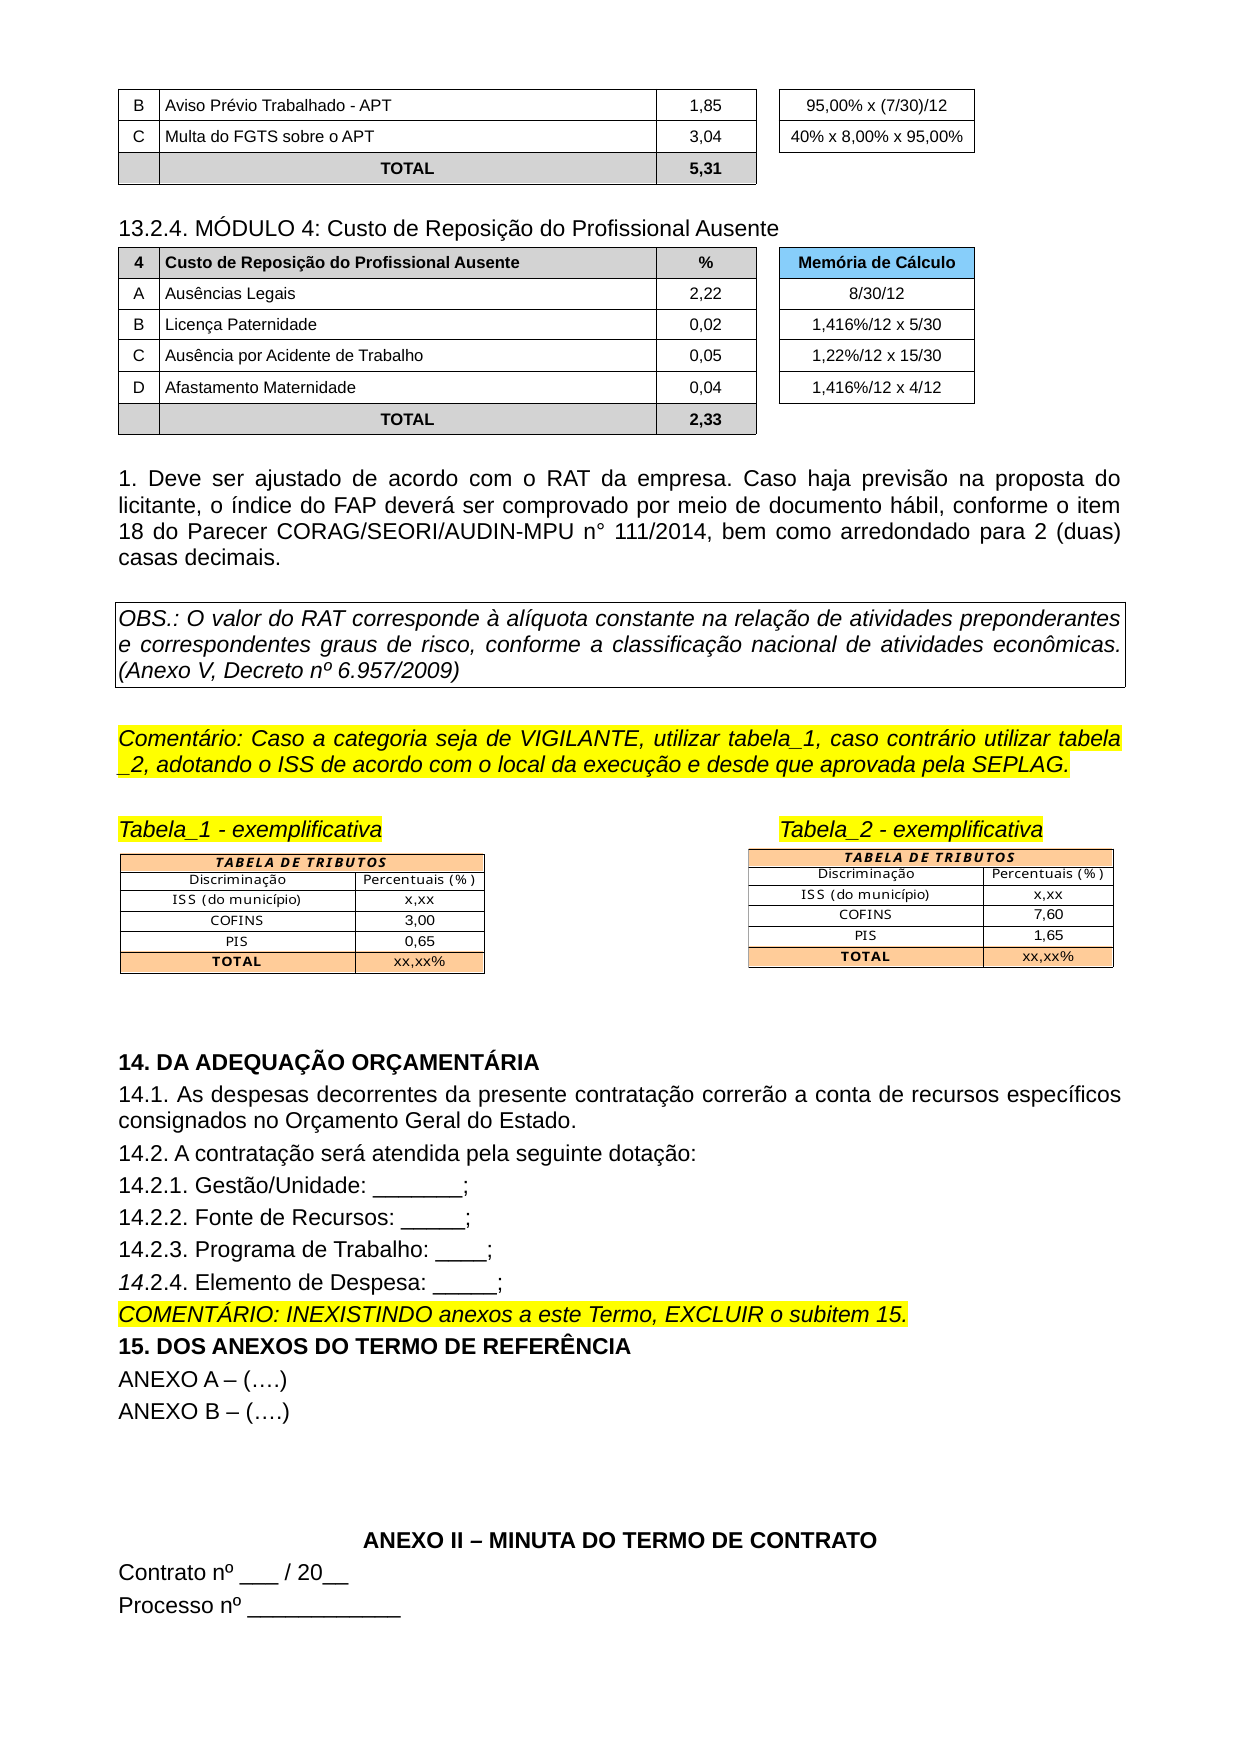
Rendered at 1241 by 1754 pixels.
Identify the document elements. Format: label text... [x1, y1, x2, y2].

text 14.2.1. Gestão/Unidade: _______; [118, 1172, 1122, 1198]
table_header [757, 247, 779, 278]
table_cell Ausências Legais [160, 279, 656, 308]
text Contrato nº ___ / 20__ [118, 1559, 1122, 1586]
text 14.2.2. Fonte de Recursos: _____; [118, 1204, 1122, 1230]
table_cell [757, 89, 779, 120]
text ANEXO B – (….) [118, 1398, 1122, 1424]
table_cell A [119, 279, 159, 308]
table_cell TOTAL [160, 404, 656, 434]
table_cell 8/30/12 [780, 279, 974, 308]
table_cell [779, 404, 974, 434]
table_cell [757, 403, 779, 434]
table_cell 3,04 [657, 121, 756, 152]
text 15. DOS ANEXOS DO TERMO DE REFERÊNCIA [118, 1333, 1122, 1359]
text 14.2.3. Programa de Trabalho: ____; [118, 1236, 1122, 1263]
table_cell [757, 120, 779, 152]
table_cell C [119, 121, 159, 152]
table_cell 2,22 [657, 279, 756, 308]
table_cell [119, 404, 159, 434]
text Comentário: Caso a categoria seja de VIGILANTE, utilizar tabela_1, caso contrário utilizar tabela _2, adotando o ISS de acordo com o local da execução e desde que aprovada pela SEPLAG. [118, 725, 1122, 778]
table_cell C [119, 340, 159, 371]
text OBS.: O valor do RAT corresponde à alíquota constante na relação de atividades preponderantes e correspondentes graus de risco, conforme a classificação nacional de atividades econômicas. (Anexo V, Decreto nº 6.957/2009) [116, 603, 1125, 687]
table_cell [757, 339, 779, 371]
table_cell [119, 153, 159, 183]
text ANEXO II – MINUTA DO TERMO DE CONTRATO [118, 1527, 1122, 1553]
text COMENTÁRIO: INEXISTINDO anexos a este Termo, EXCLUIR o subitem 15. [118, 1301, 1122, 1327]
table_header Custo de Reposição do Profissional Ausente [160, 248, 656, 278]
table_cell 1,22%/12 x 15/30 [780, 340, 974, 371]
text Processo nº ____________ [118, 1592, 1122, 1618]
table_cell Multa do FGTS sobre o APT [160, 121, 656, 152]
table_header % [657, 248, 756, 278]
table_cell [779, 153, 974, 183]
table_cell 1,85 [657, 90, 756, 120]
table_cell 1,416%/12 x 5/30 [780, 310, 974, 339]
table_cell Ausência por Acidente de Trabalho [160, 340, 656, 371]
text 14.2.4. Elemento de Despesa: _____; [118, 1269, 1122, 1295]
text Tabela_1 - exemplificativa Tabela_2 - exemplificativa [118, 816, 1122, 842]
table_cell 95,00% x (7/30)/12 [780, 90, 974, 120]
table_cell Licença Paternidade [160, 310, 656, 339]
text 1. Deve ser ajustado de acordo com o RAT da empresa. Caso haja previsão na proposta do licitante, o índice do FAP deverá ser comprovado por meio de documento hábil, conforme o item 18 do Parecer CORAG/SEORI/AUDIN-MPU n° 111/2014, bem como arredondado para 2 (duas) casas decimais. [118, 465, 1122, 571]
table_cell 0,05 [657, 340, 756, 371]
text 14.1. As despesas decorrentes da presente contratação correrão a conta de recursos específicos consignados no Orçamento Geral do Estado. [118, 1081, 1122, 1133]
table_cell [757, 152, 779, 183]
table_cell 1,416%/12 x 4/12 [780, 372, 974, 402]
table_cell 5,31 [657, 153, 756, 183]
table_cell D [119, 372, 159, 402]
table_header Memória de Cálculo [780, 248, 974, 278]
text 14. DA ADEQUAÇÃO ORÇAMENTÁRIA [118, 1048, 1122, 1075]
table_cell Afastamento Maternidade [160, 372, 656, 402]
table_cell [757, 278, 779, 308]
table_cell [757, 309, 779, 339]
table_cell 0,04 [657, 372, 756, 402]
table_cell 2,33 [657, 404, 756, 434]
table_cell B [119, 310, 159, 339]
table_cell Aviso Prévio Trabalhado - APT [160, 90, 656, 120]
table_cell [757, 371, 779, 402]
text 14.2. A contratação será atendida pela seguinte dotação: [118, 1139, 1122, 1166]
table_header 4 [119, 248, 159, 278]
table_cell 40% x 8,00% x 95,00% [780, 121, 974, 152]
table_cell TOTAL [160, 153, 656, 183]
text 13.2.4. MÓDULO 4: Custo de Reposição do Profissional Ausente [118, 215, 1122, 241]
table_cell B [119, 90, 159, 120]
table_cell 0,02 [657, 310, 756, 339]
text ANEXO A – (….) [118, 1366, 1122, 1392]
